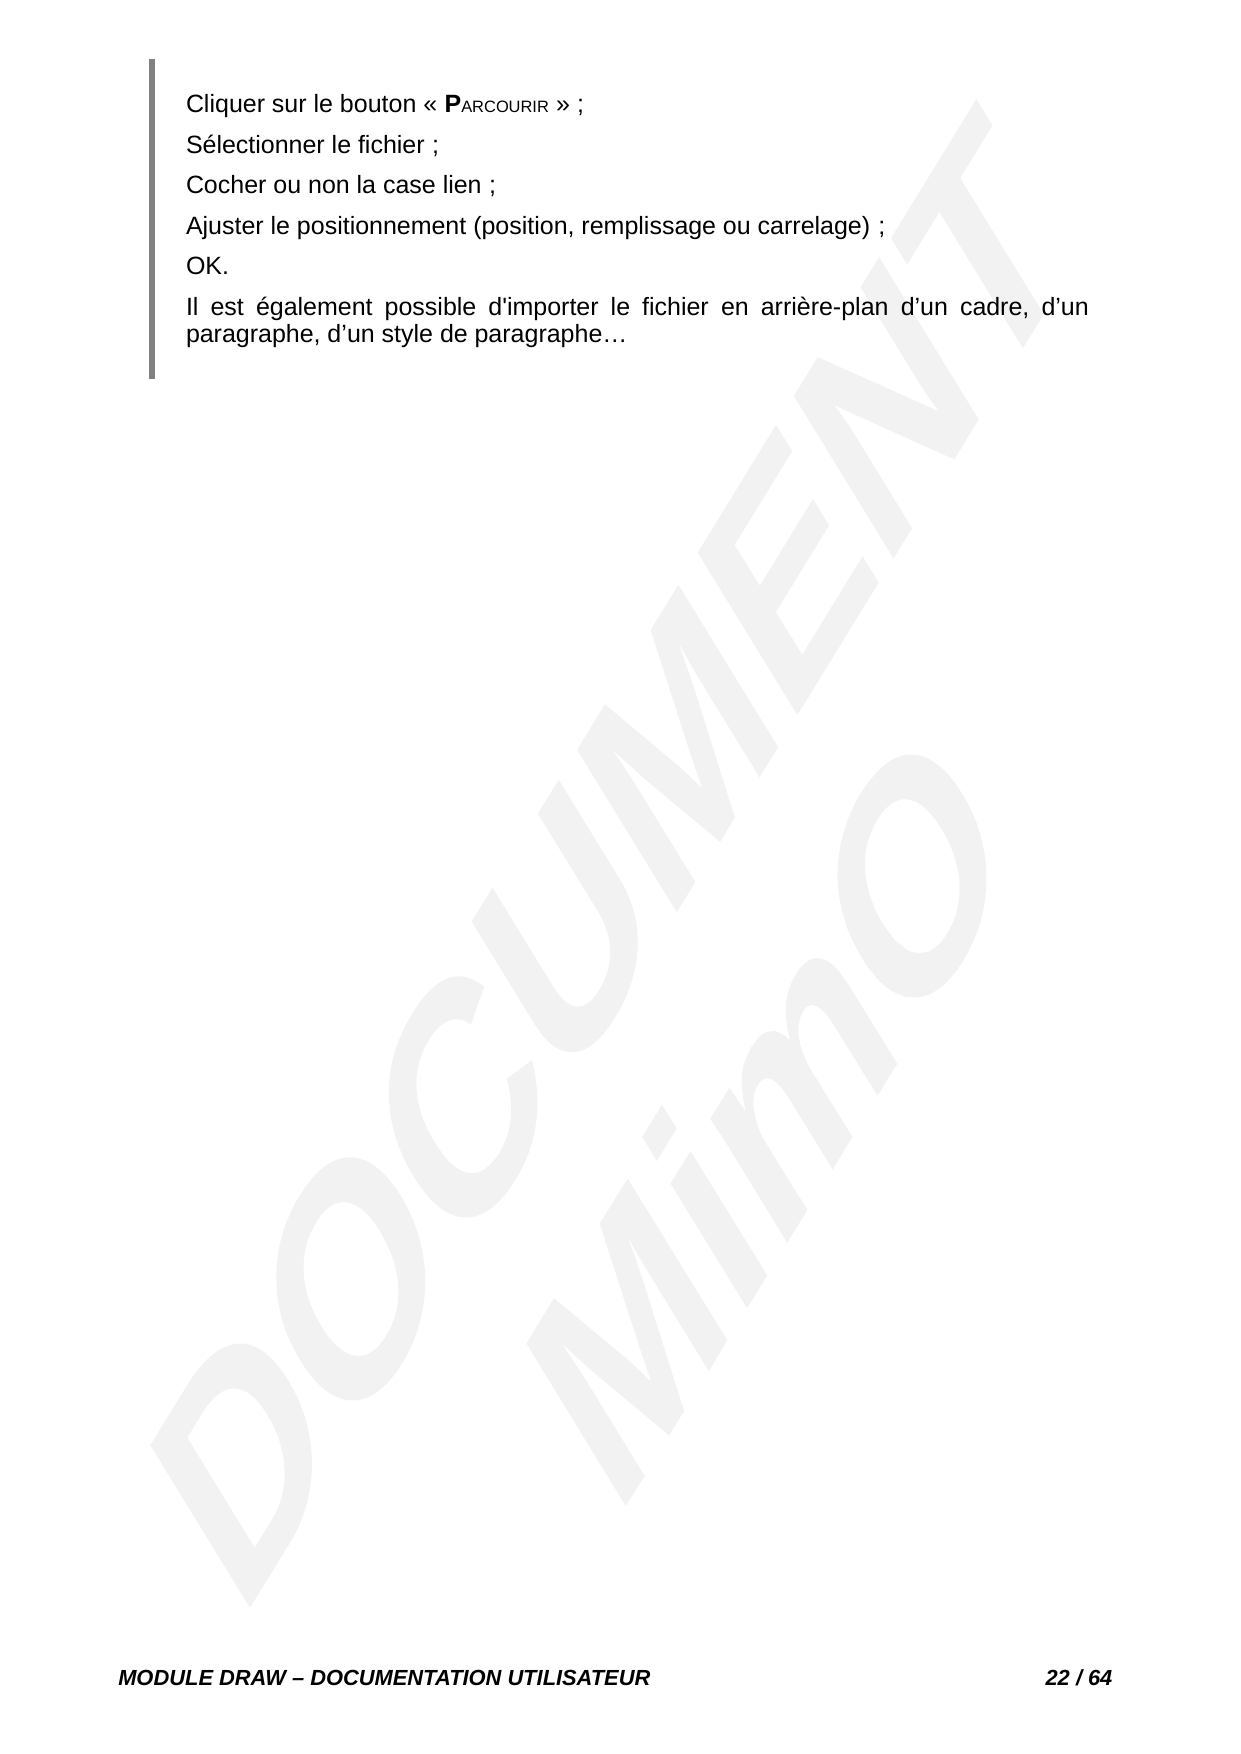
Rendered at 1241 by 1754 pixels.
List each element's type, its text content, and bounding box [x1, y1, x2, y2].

text OK. [300, 222, 307, 233]
text OK. [542, 222, 550, 233]
text OK. [628, 222, 635, 233]
text OK. [155, 221, 1122, 261]
text OK. [212, 221, 218, 233]
text Cocher ou non la case lien ; [155, 140, 1122, 180]
text OK. [358, 222, 366, 233]
text OK. [498, 222, 506, 233]
text OK. [485, 222, 492, 233]
text OK. [313, 222, 321, 233]
text Cliquer sur le bouton « Parcourir » ; [155, 59, 1122, 99]
text OK. [725, 222, 733, 233]
text Il est également possible d'importer le fichier en arrière-plan d’un cadre, d’un paragraphe, d’un style de paragraphe… [155, 261, 1122, 379]
text OK. [740, 221, 746, 233]
text Ajuster le positionnement (position, remplissage ou carrelage) ; [155, 180, 1122, 221]
text Sélectionner le fichier ; [155, 99, 1122, 140]
